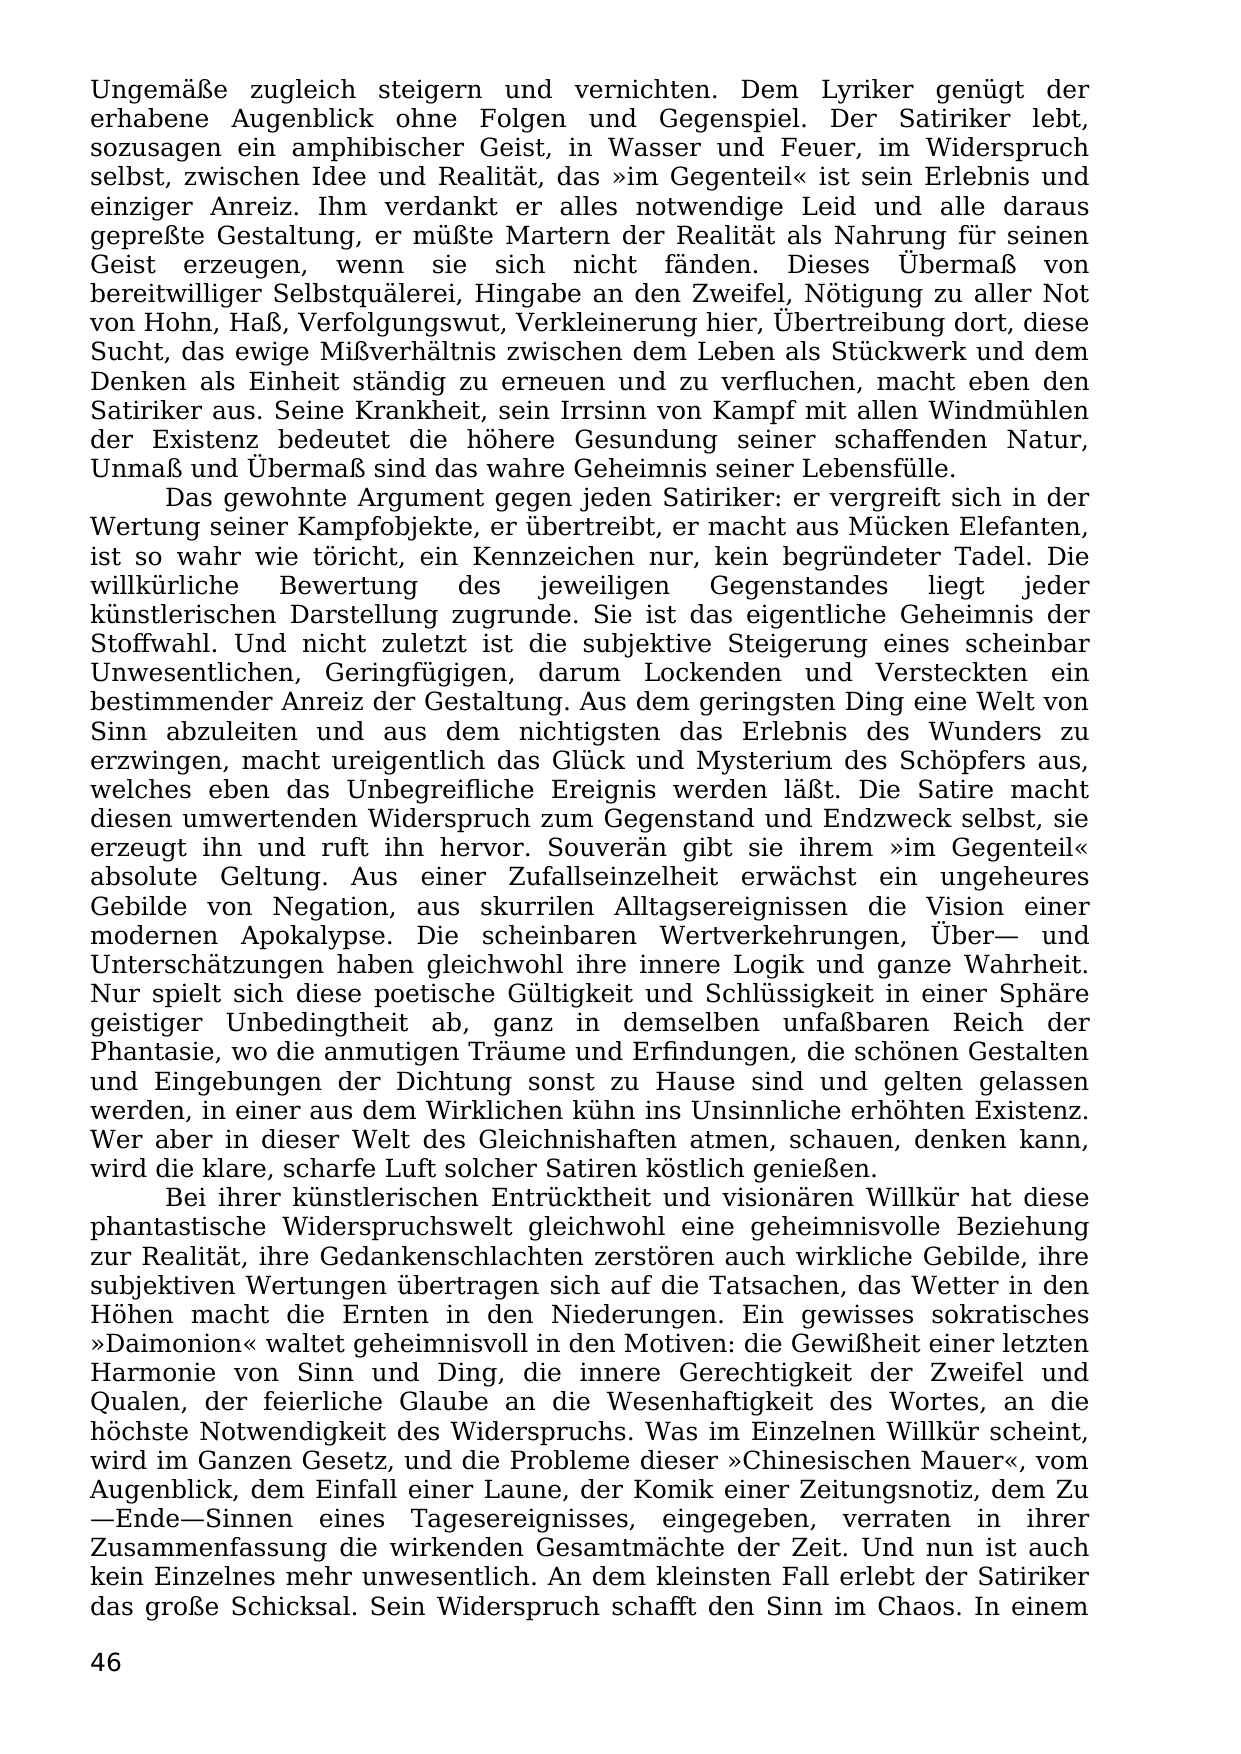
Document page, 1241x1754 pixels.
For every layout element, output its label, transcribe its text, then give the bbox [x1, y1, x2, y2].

text Bei ihrer künstlerischen Entrücktheit und visionären Willkür hat diese phantastische Widerspruchswelt gleichwohl eine geheimnisvolle Beziehung zur Realität, ihre Gedankenschlachten zerstören auch wirkliche Gebilde, ihre subjektiven Wertungen übertragen sich auf die Tatsachen, das Wetter in den Höhen macht die Ernten in den Niederungen. Ein gewisses sokratisches »Daimonion« waltet geheimnisvoll in den Motiven: die Gewißheit einer letzten Harmonie von Sinn und Ding, die innere Gerechtigkeit der Zweifel und Qualen, der feierliche Glaube an die Wesenhaftigkeit des Wortes, an die höchste Notwendigkeit des Widerspruchs. Was im Einzelnen Willkür scheint, wird im Ganzen Gesetz, und die Probleme dieser »Chinesischen Mauer«, vom Augenblick, dem Einfall einer Laune, der Komik einer Zeitungsnotiz, dem Zu—Ende—Sinnen eines Tagesereignisses, eingegeben, verraten in ihrer Zusammenfassung die wirkenden Gesamtmächte der Zeit. Und nun ist auch kein Einzelnes mehr unwesentlich. An dem kleinsten Fall erlebt der Satiriker das große Schicksal. Sein Widerspruch schafft den Sinn im Chaos. In einem [90, 1183, 1091, 1621]
text Ungemäße zugleich steigern und vernichten. Dem Lyriker genügt der erhabene Augenblick ohne Folgen und Gegenspiel. Der Satiriker lebt, sozusagen ein amphibischer Geist, in Wasser und Feuer, im Widerspruch selbst, zwischen Idee und Realität, das »im Gegenteil« ist sein Erlebnis und einziger Anreiz. Ihm verdankt er alles notwendige Leid und alle daraus gepreßte Gestaltung, er müßte Martern der Realität als Nahrung für seinen Geist erzeugen, wenn sie sich nicht fänden. Dieses Übermaß von bereitwilliger Selbstquälerei, Hingabe an den Zweifel, Nötigung zu aller Not von Hohn, Haß, Verfolgungswut, Verkleinerung hier, Übertreibung dort, diese Sucht, das ewige Mißverhältnis zwischen dem Leben als Stückwerk und dem Denken als Einheit ständig zu erneuen und zu verfluchen, macht eben den Satiriker aus. Seine Krankheit, sein Irrsinn von Kampf mit allen Windmühlen der Existenz bedeutet die höhere Gesundung seiner schaffenden Natur, Unmaß und Übermaß sind das wahre Geheimnis seiner Lebensfülle. [90, 75, 1091, 483]
text Das gewohnte Argument gegen jeden Satiriker: er vergreift sich in der Wertung seiner Kampfobjekte, er übertreibt, er macht aus Mücken Elefanten, ist so wahr wie töricht, ein Kennzeichen nur, kein begründeter Tadel. Die willkürliche Bewertung des jeweiligen Gegenstandes liegt jeder künstlerischen Darstellung zugrunde. Sie ist das eigentliche Geheimnis der Stoffwahl. Und nicht zuletzt ist die subjektive Steigerung eines scheinbar Unwesentlichen, Geringfügigen, darum Lockenden und Versteckten ein bestimmender Anreiz der Gestaltung. Aus dem geringsten Ding eine Welt von Sinn abzuleiten und aus dem nichtigsten das Erlebnis des Wunders zu erzwingen, macht ureigentlich das Glück und Mysterium des Schöpfers aus, welches eben das Unbegreifliche Ereignis werden läßt. Die Satire macht diesen umwertenden Widerspruch zum Gegenstand und Endzweck selbst, sie erzeugt ihn und ruft ihn hervor. Souverän gibt sie ihrem »im Gegenteil« absolute Geltung. Aus einer Zufallseinzelheit erwächst ein ungeheures Gebilde von Negation, aus skurrilen Alltagsereignissen die Vision einer modernen Apokalypse. Die scheinbaren Wertverkehrungen, Über— und Unterschätzungen haben gleichwohl ihre innere Logik und ganze Wahrheit. Nur spielt sich diese poetische Gültigkeit und Schlüssigkeit in einer Sphäre geistiger Unbedingtheit ab, ganz in demselben unfaßbaren Reich der Phantasie, wo die anmutigen Träume und Erfindungen, die schönen Gestalten und Eingebungen der Dichtung sonst zu Hause sind und gelten gelassen werden, in einer aus dem Wirklichen kühn ins Unsinnliche erhöhten Existenz. Wer aber in dieser Welt des Gleichnishaften atmen, schauen, denken kann, wird die klare, scharfe Luft solcher Satiren köstlich genießen. [90, 483, 1091, 1183]
